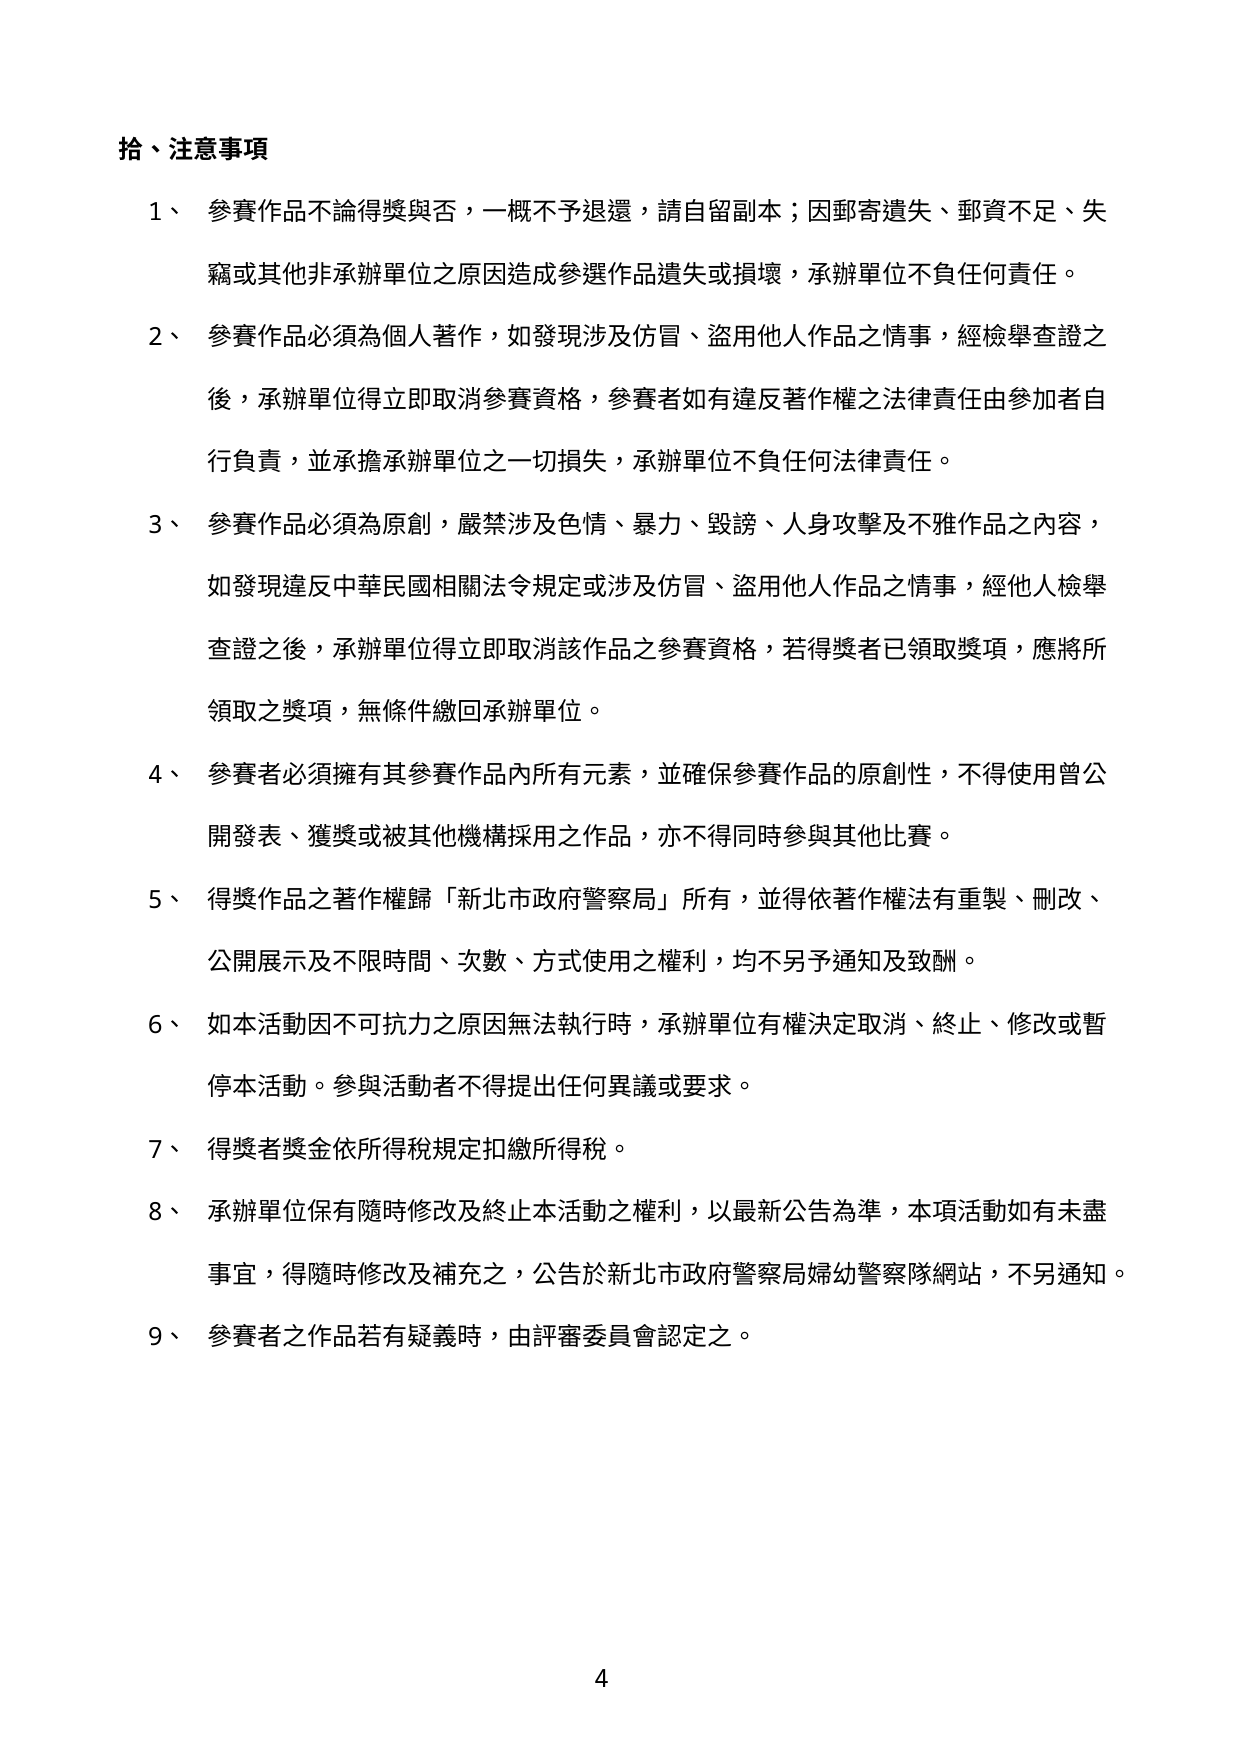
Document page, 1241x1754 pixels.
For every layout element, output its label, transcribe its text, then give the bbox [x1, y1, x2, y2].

text 拾、注意事項 [118, 106, 1122, 168]
list 如本活動因不可抗力之原因無法執行時，承辦單位有權決定取消、終止、修改或暫停本活動。參與活動者不得提出任何異議或要求。 [148, 981, 1122, 1106]
list 參賽作品不論得獎與否，一概不予退還，請自留副本；因郵寄遺失、郵資不足、失竊或其他非承辦單位之原因造成參選作品遺失或損壞，承辦單位不負任何責任。 [148, 168, 1122, 293]
list 參賽作品必須為個人著作，如發現涉及仿冒、盜用他人作品之情事，經檢舉查證之後，承辦單位得立即取消參賽資格，參賽者如有違反著作權之法律責任由參加者自行負責，並承擔承辦單位之一切損失，承辦單位不負任何法律責任。 [148, 293, 1122, 481]
list 承辦單位保有隨時修改及終止本活動之權利，以最新公告為準，本項活動如有未盡事宜，得隨時修改及補充之，公告於新北市政府警察局婦幼警察隊網站，不另通知。 [148, 1168, 1122, 1293]
list 得獎作品之著作權歸「新北市政府警察局」所有，並得依著作權法有重製、刪改、公開展示及不限時間、次數、方式使用之權利，均不另予通知及致酬。 [148, 856, 1122, 981]
list 得獎者獎金依所得稅規定扣繳所得稅。 [148, 1106, 1122, 1168]
list 參賽者必須擁有其參賽作品內所有元素，並確保參賽作品的原創性，不得使用曾公開發表、獲獎或被其他機構採用之作品，亦不得同時參與其他比賽。 [148, 731, 1122, 856]
list 參賽作品必須為原創，嚴禁涉及色情、暴力、毀謗、人身攻擊及不雅作品之內容，如發現違反中華民國相關法令規定或涉及仿冒、盜用他人作品之情事，經他人檢舉查證之後，承辦單位得立即取消該作品之參賽資格，若得獎者已領取獎項，應將所領取之獎項，無條件繳回承辦單位。 [148, 481, 1122, 731]
list 參賽者之作品若有疑義時，由評審委員會認定之。 [148, 1293, 1122, 1356]
